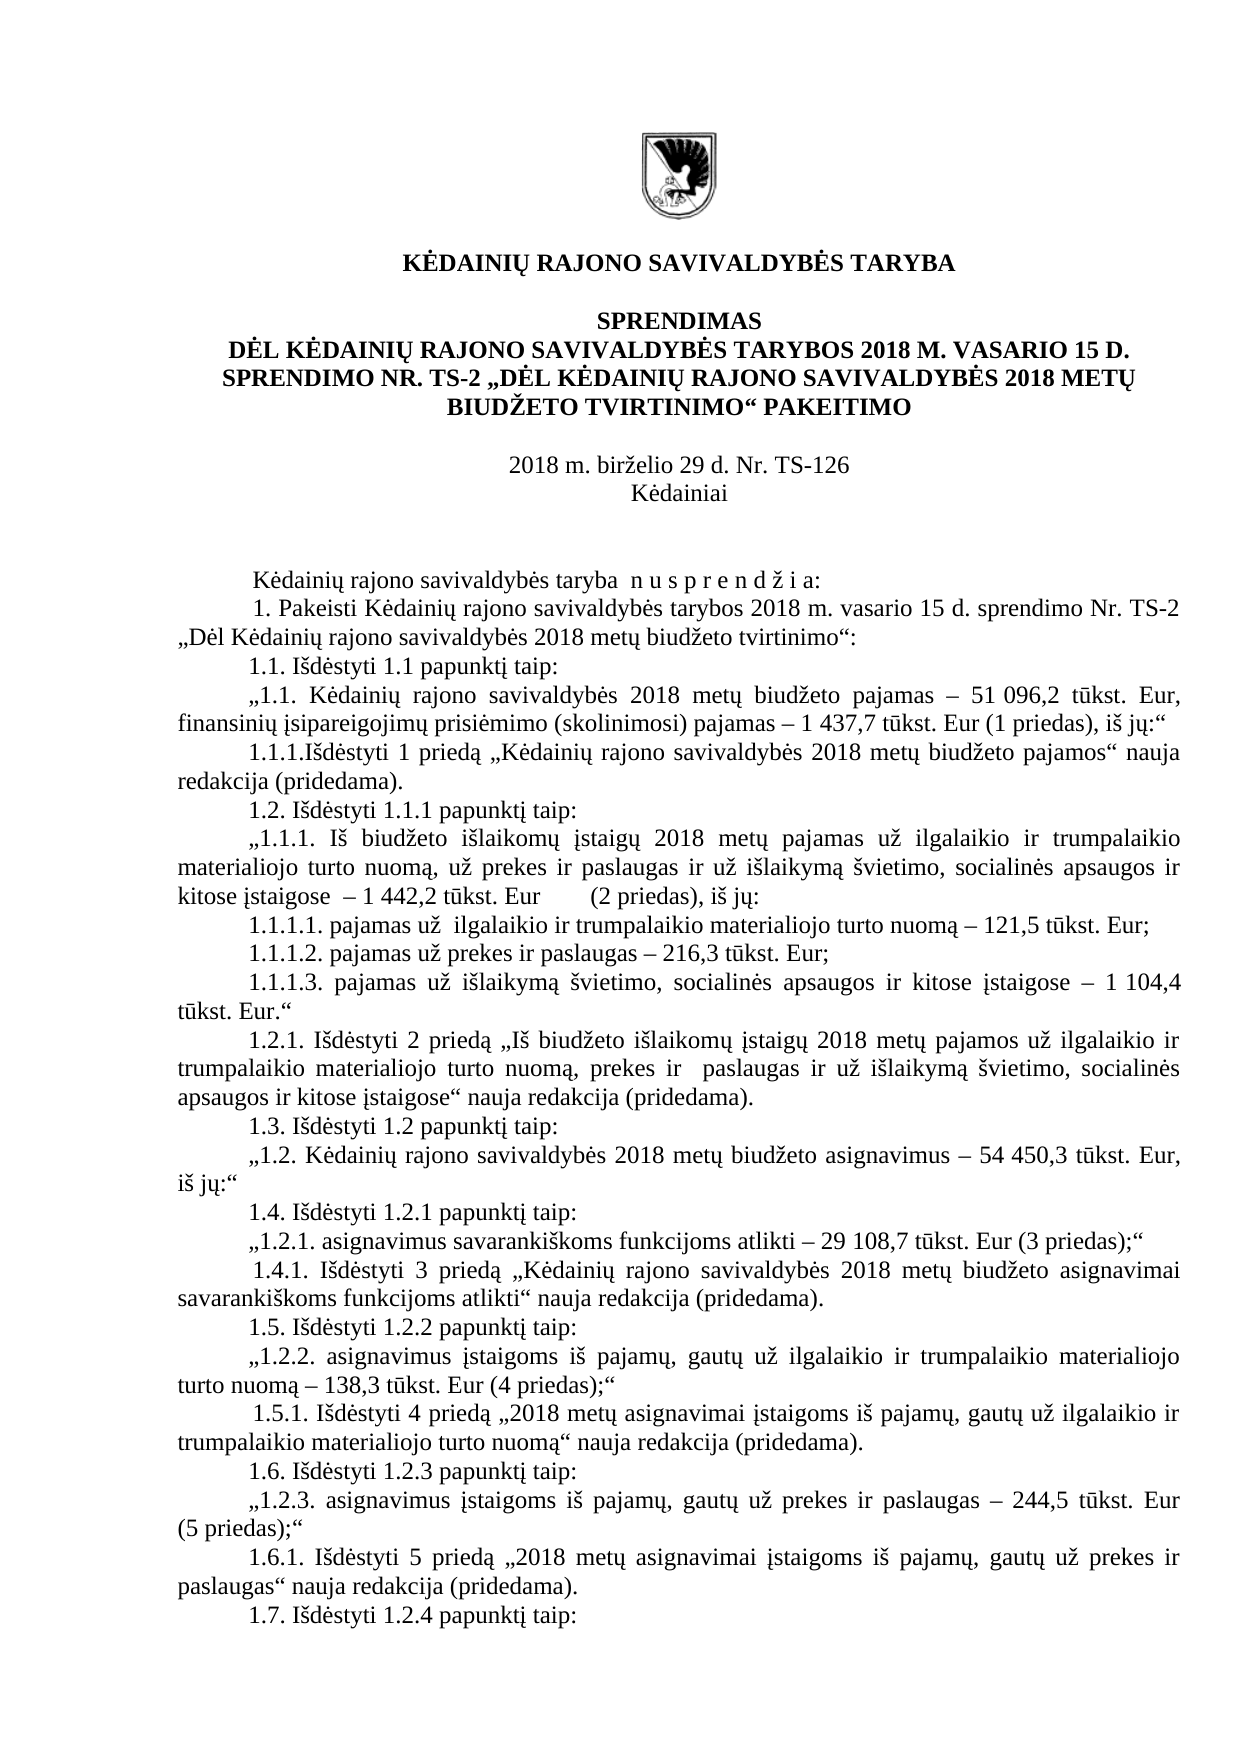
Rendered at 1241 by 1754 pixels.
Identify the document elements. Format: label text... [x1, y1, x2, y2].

text 1.2.1. Išdėstyti 2 priedą „Iš biudžeto išlaikomų įstaigų 2018 metų pajamos už ilgalaikio ir trumpalaikio materialiojo turto nuomą, prekes ir paslaugas ir už išlaikymą švietimo, socialinės apsaugos ir kitose įstaigose“ nauja redakcija (pridedama). [177, 1025, 1181, 1111]
text 1.1.1.Išdėstyti 1 priedą „Kėdainių rajono savivaldybės 2018 metų biudžeto pajamos“ nauja redakcija (pridedama). [177, 737, 1181, 795]
text 2018 m. birželio 29 d. Nr. TS-126 [177, 450, 1181, 478]
text 1.3. Išdėstyti 1.2 papunktį taip: [177, 1111, 1181, 1140]
text 1.4.1. Išdėstyti 3 priedą „Kėdainių rajono savivaldybės 2018 metų biudžeto asignavimai savarankiškoms funkcijoms atlikti“ nauja redakcija (pridedama). [177, 1255, 1181, 1312]
text 1.5. Išdėstyti 1.2.2 papunktį taip: [177, 1312, 1181, 1341]
text 1.1.1.2. pajamas už prekes ir paslaugas – 216,3 tūkst. Eur; [177, 938, 1181, 967]
text SPRENDIMAS [177, 306, 1181, 335]
text „1.2.1. asignavimus savarankiškoms funkcijoms atlikti – 29 108,7 tūkst. Eur (3 priedas);“ [177, 1226, 1181, 1255]
text „1.1.1. Iš biudžeto išlaikomų įstaigų 2018 metų pajamas už ilgalaikio ir trumpalaikio materialiojo turto nuomą, už prekes ir paslaugas ir už išlaikymą švietimo, socialinės apsaugos ir kitose įstaigose – 1 442,2 tūkst. Eur (2 priedas), iš jų: [177, 823, 1181, 910]
text 1. Pakeisti Kėdainių rajono savivaldybės tarybos 2018 m. vasario 15 d. sprendimo Nr. TS-2 „Dėl Kėdainių rajono savivaldybės 2018 metų biudžeto tvirtinimo“: [177, 593, 1181, 651]
text 1.7. Išdėstyti 1.2.4 papunktį taip: [177, 1600, 1181, 1628]
text „1.2. Kėdainių rajono savivaldybės 2018 metų biudžeto asignavimus – 54 450,3 tūkst. Eur, iš jų:“ [177, 1140, 1181, 1197]
text „1.2.3. asignavimus įstaigoms iš pajamų, gautų už prekes ir paslaugas – 244,5 tūkst. Eur (5 priedas);“ [177, 1485, 1181, 1542]
text 1.1.1.3. pajamas už išlaikymą švietimo, socialinės apsaugos ir kitose įstaigose – 1 104,4 tūkst. Eur.“ [177, 967, 1181, 1025]
text 1.2. Išdėstyti 1.1.1 papunktį taip: [177, 795, 1181, 823]
text „1.1. Kėdainių rajono savivaldybės 2018 metų biudžeto pajamas – 51 096,2 tūkst. Eur, finansinių įsipareigojimų prisiėmimo (skolinimosi) pajamas ‒ 1 437,7 tūkst. Eur (1 priedas), iš jų:“ [177, 680, 1181, 737]
text 1.5.1. Išdėstyti 4 priedą „2018 metų asignavimai įstaigoms iš pajamų, gautų už ilgalaikio ir trumpalaikio materialiojo turto nuomą“ nauja redakcija (pridedama). [177, 1398, 1181, 1456]
text DĖL KĖDAINIŲ RAJONO SAVIVALDYBĖS TARYBOS 2018 M. VASARIO 15 D. SPRENDIMO NR. TS-2 „DĖL KĖDAINIŲ RAJONO SAVIVALDYBĖS 2018 METŲ BIUDŽETO TVIRTINIMO“ PAKEITIMO [177, 335, 1181, 421]
text Kėdainiai [177, 478, 1181, 507]
text „1.2.2. asignavimus įstaigoms iš pajamų, gautų už ilgalaikio ir trumpalaikio materialiojo turto nuomą – 138,3 tūkst. Eur (4 priedas);“ [177, 1341, 1181, 1398]
text 1.1. Išdėstyti 1.1 papunktį taip: [177, 651, 1181, 680]
text KĖDAINIŲ RAJONO SAVIVALDYBĖS TARYBA [177, 248, 1181, 277]
text 1.4. Išdėstyti 1.2.1 papunktį taip: [177, 1197, 1181, 1226]
text 1.6.1. Išdėstyti 5 priedą „2018 metų asignavimai įstaigoms iš pajamų, gautų už prekes ir paslaugas“ nauja redakcija (pridedama). [177, 1542, 1181, 1600]
text 1.6. Išdėstyti 1.2.3 papunktį taip: [177, 1456, 1181, 1485]
text 1.1.1.1. pajamas už ilgalaikio ir trumpalaikio materialiojo turto nuomą ‒ 121,5 tūkst. Eur; [177, 910, 1181, 938]
text Kėdainių rajono savivaldybės taryba n u s p r e n d ž i a: [177, 565, 1181, 593]
